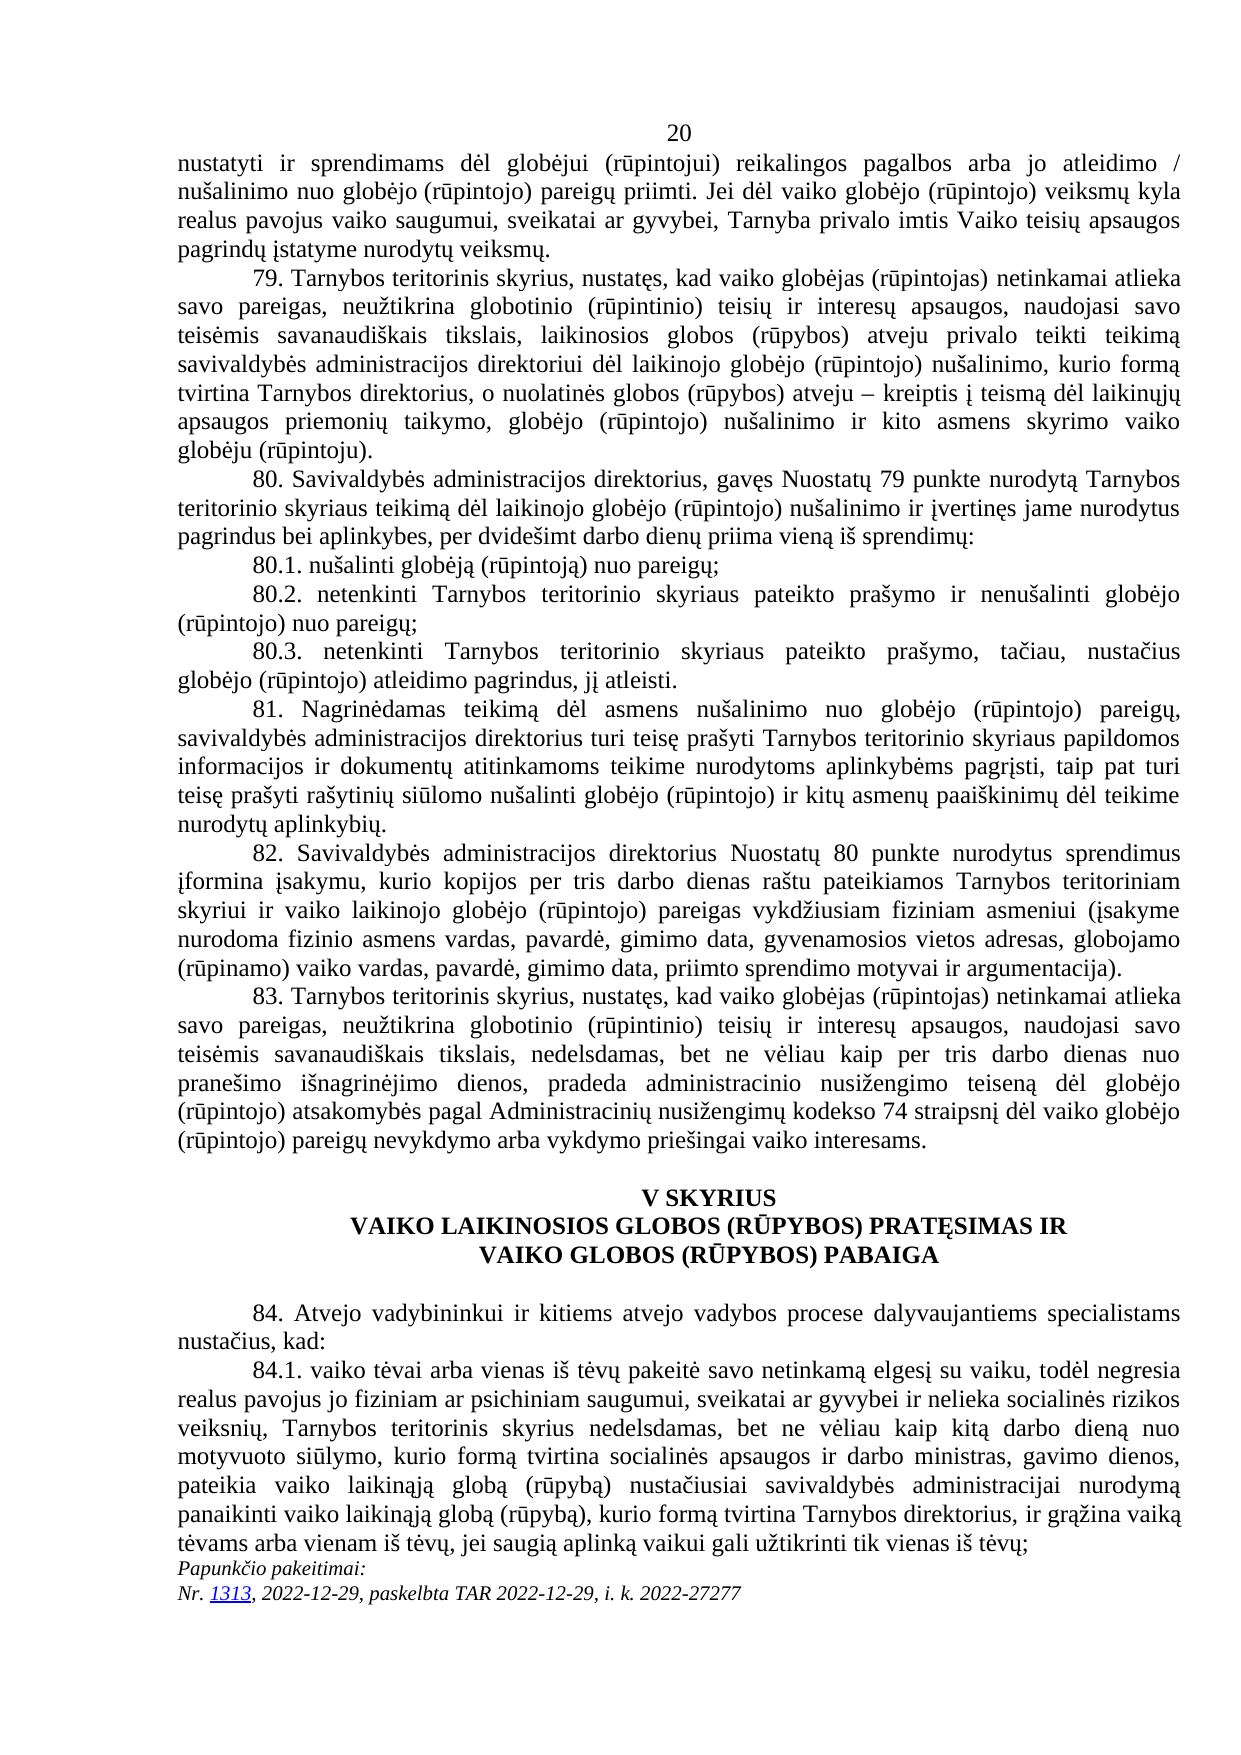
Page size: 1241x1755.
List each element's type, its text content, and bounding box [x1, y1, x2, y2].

text VAIKO GLOBOS (RŪPYBOS) PABAIGA [177, 1240, 1181, 1269]
text 81. Nagrinėdamas teikimą dėl asmens nušalinimo nuo globėjo (rūpintojo) pareigų, savivaldybės administracijos direktorius turi teisę prašyti Tarnybos teritorinio skyriaus papildomos informacijos ir dokumentų atitinkamoms teikime nurodytoms aplinkybėms pagrįsti, taip pat turi teisę prašyti rašytinių siūlomo nušalinti globėjo (rūpintojo) ir kitų asmenų paaiškinimų dėl teikime nurodytų aplinkybių. [177, 694, 1181, 838]
text Nr. 1313, 2022-12-29, paskelbta TAR 2022-12-29, i. k. 2022-27277 [177, 1580, 1181, 1604]
text Papunkčio pakeitimai: [177, 1556, 1181, 1580]
text 82. Savivaldybės administracijos direktorius Nuostatų 80 punkte nurodytus sprendimus įformina įsakymu, kurio kopijos per tris darbo dienas raštu pateikiamos Tarnybos teritoriniam skyriui ir vaiko laikinojo globėjo (rūpintojo) pareigas vykdžiusiam fiziniam asmeniui (įsakyme nurodoma fizinio asmens vardas, pavardė, gimimo data, gyvenamosios vietos adresas, globojamo (rūpinamo) vaiko vardas, pavardė, gimimo data, priimto sprendimo motyvai ir argumentacija). [177, 838, 1181, 981]
text 84.1. vaiko tėvai arba vienas iš tėvų pakeitė savo netinkamą elgesį su vaiku, todėl negresia realus pavojus jo fiziniam ar psichiniam saugumui, sveikatai ar gyvybei ir nelieka socialinės rizikos veiksnių, Tarnybos teritorinis skyrius nedelsdamas, bet ne vėliau kaip kitą darbo dieną nuo motyvuoto siūlymo, kurio formą tvirtina socialinės apsaugos ir darbo ministras, gavimo dienos, pateikia vaiko laikinąją globą (rūpybą) nustačiusiai savivaldybės administracijai nurodymą panaikinti vaiko laikinąją globą (rūpybą), kurio formą tvirtina Tarnybos direktorius, ir grąžina vaiką tėvams arba vienam iš tėvų, jei saugią aplinką vaikui gali užtikrinti tik vienas iš tėvų; [177, 1355, 1181, 1556]
text 84. Atvejo vadybininkui ir kitiems atvejo vadybos procese dalyvaujantiems specialistams nustačius, kad: [177, 1298, 1181, 1355]
text 80.1. nušalinti globėją (rūpintoją) nuo pareigų; [177, 550, 1181, 579]
text VAIKO LAIKINOSIOS GLOBOS (RŪPYBOS) PRATĘSIMAS IR [177, 1211, 1181, 1240]
text 79. Tarnybos teritorinis skyrius, nustatęs, kad vaiko globėjas (rūpintojas) netinkamai atlieka savo pareigas, neužtikrina globotinio (rūpintinio) teisių ir interesų apsaugos, naudojasi savo teisėmis savanaudiškais tikslais, laikinosios globos (rūpybos) atveju privalo teikti teikimą savivaldybės administracijos direktoriui dėl laikinojo globėjo (rūpintojo) nušalinimo, kurio formą tvirtina Tarnybos direktorius, o nuolatinės globos (rūpybos) atveju – kreiptis į teismą dėl laikinųjų apsaugos priemonių taikymo, globėjo (rūpintojo) nušalinimo ir kito asmens skyrimo vaiko globėju (rūpintoju). [177, 263, 1181, 464]
text 80. Savivaldybės administracijos direktorius, gavęs Nuostatų 79 punkte nurodytą Tarnybos teritorinio skyriaus teikimą dėl laikinojo globėjo (rūpintojo) nušalinimo ir įvertinęs jame nurodytus pagrindus bei aplinkybes, per dvidešimt darbo dienų priima vieną iš sprendimų: [177, 464, 1181, 550]
text 83. Tarnybos teritorinis skyrius, nustatęs, kad vaiko globėjas (rūpintojas) netinkamai atlieka savo pareigas, neužtikrina globotinio (rūpintinio) teisių ir interesų apsaugos, naudojasi savo teisėmis savanaudiškais tikslais, nedelsdamas, bet ne vėliau kaip per tris darbo dienas nuo pranešimo išnagrinėjimo dienos, pradeda administracinio nusižengimo teiseną dėl globėjo (rūpintojo) atsakomybės pagal Administracinių nusižengimų kodekso 74 straipsnį dėl vaiko globėjo (rūpintojo) pareigų nevykdymo arba vykdymo priešingai vaiko interesams. [177, 981, 1181, 1154]
text 80.2. netenkinti Tarnybos teritorinio skyriaus pateikto prašymo ir nenušalinti globėjo (rūpintojo) nuo pareigų; [177, 579, 1181, 636]
text nustatyti ir sprendimams dėl globėjui (rūpintojui) reikalingos pagalbos arba jo atleidimo / nušalinimo nuo globėjo (rūpintojo) pareigų priimti. Jei dėl vaiko globėjo (rūpintojo) veiksmų kyla realus pavojus vaiko saugumui, sveikatai ar gyvybei, Tarnyba privalo imtis Vaiko teisių apsaugos pagrindų įstatyme nurodytų veiksmų. [177, 148, 1181, 263]
text 80.3. netenkinti Tarnybos teritorinio skyriaus pateikto prašymo, tačiau, nustačius globėjo (rūpintojo) atleidimo pagrindus, jį atleisti. [177, 636, 1181, 694]
text V SKYRIUS [177, 1183, 1181, 1211]
